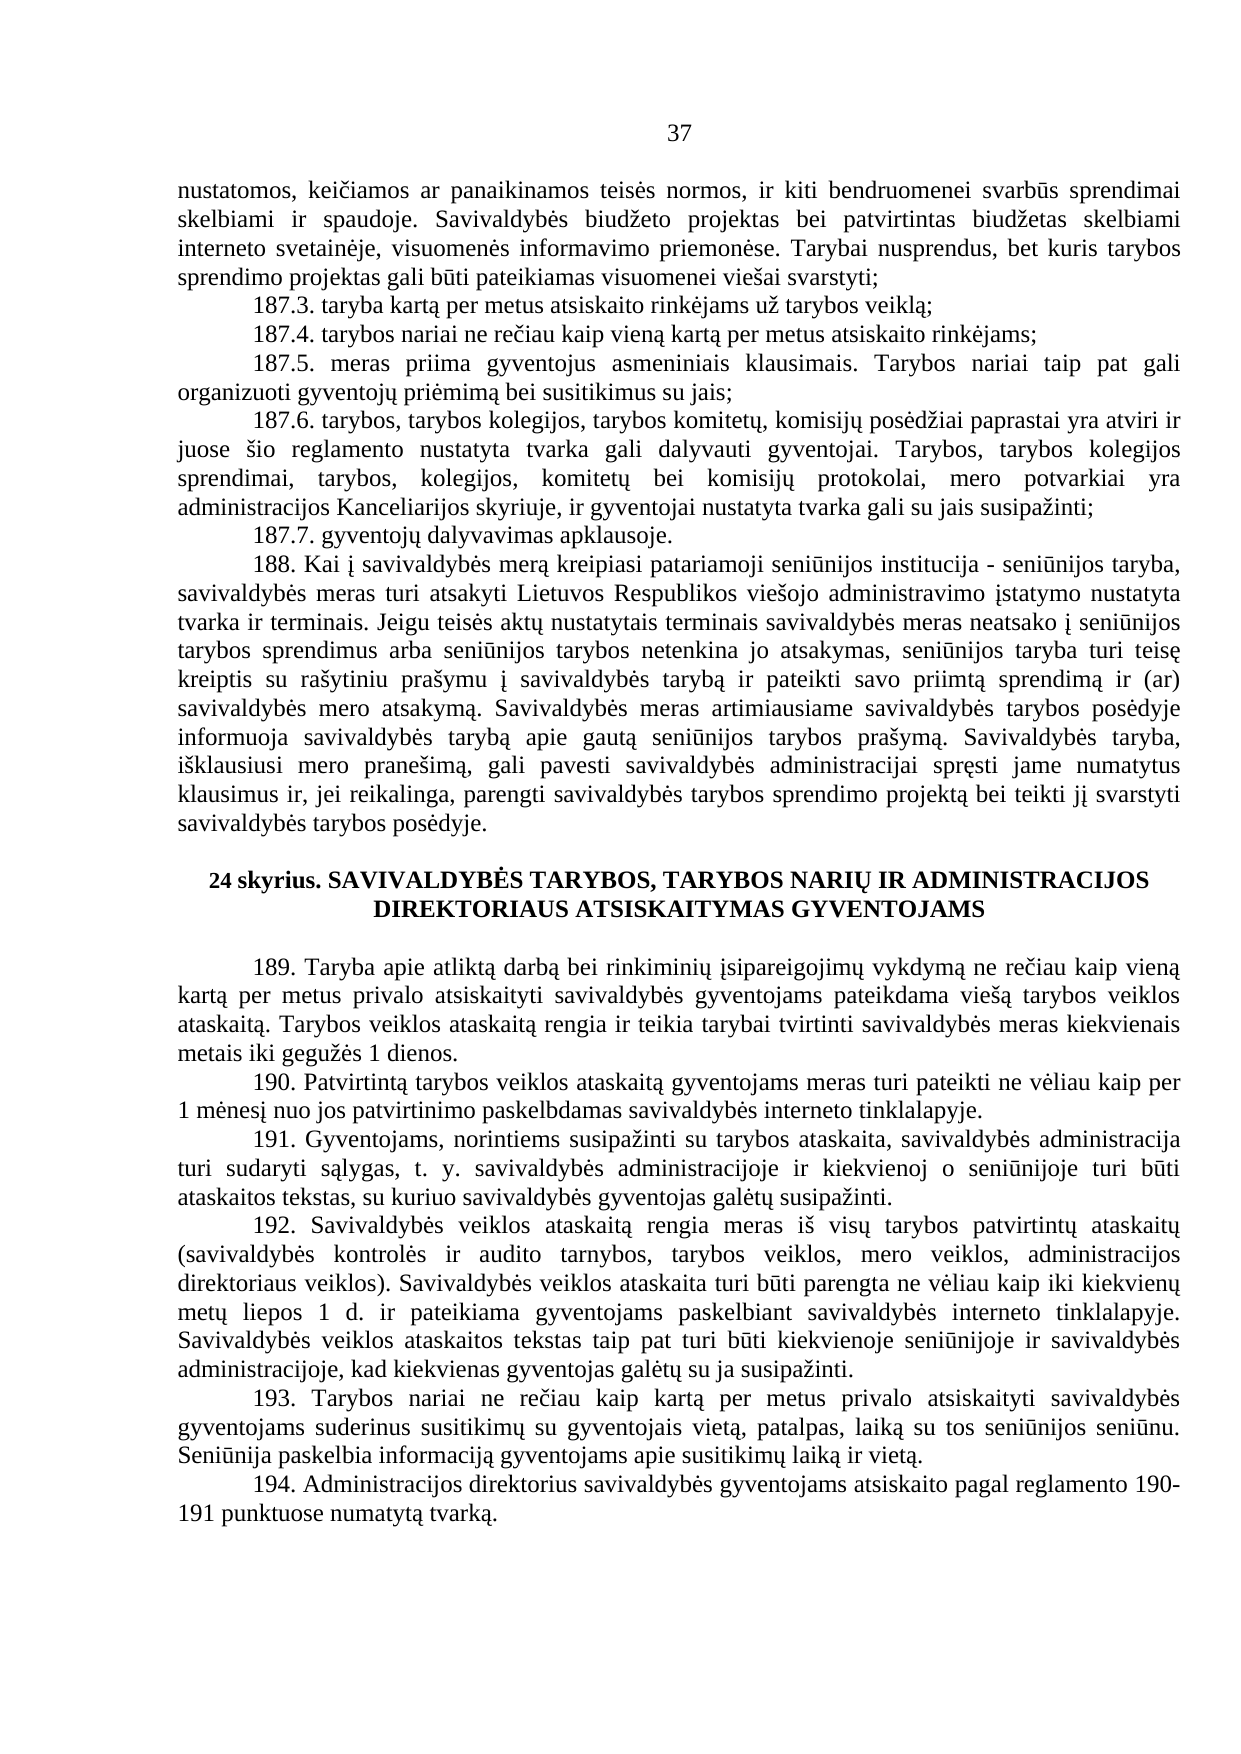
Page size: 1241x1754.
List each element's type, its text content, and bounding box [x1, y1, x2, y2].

text 190. Patvirtintą tarybos veiklos ataskaitą gyventojams meras turi pateikti ne vėliau kaip per 1 mėnesį nuo jos patvirtinimo paskelbdamas savivaldybės interneto tinklalapyje. [177, 1067, 1181, 1124]
text 193. Tarybos nariai ne rečiau kaip kartą per metus privalo atsiskaityti savivaldybės gyventojams suderinus susitikimų su gyventojais vietą, patalpas, laiką su tos seniūnijos seniūnu. Seniūnija paskelbia informaciją gyventojams apie susitikimų laiką ir vietą. [177, 1383, 1181, 1469]
text 187.3. taryba kartą per metus atsiskaito rinkėjams už tarybos veiklą; [177, 291, 1181, 319]
text 191. Gyventojams, norintiems susipažinti su tarybos ataskaita, savivaldybės administracija turi sudaryti sąlygas, t. y. savivaldybės administracijoje ir kiekvienoj o seniūnijoje turi būti ataskaitos tekstas, su kuriuo savivaldybės gyventojas galėtų susipažinti. [177, 1124, 1181, 1211]
text 187.6. tarybos, tarybos kolegijos, tarybos komitetų, komisijų posėdžiai paprastai yra atviri ir juose šio reglamento nustatyta tvarka gali dalyvauti gyventojai. Tarybos, tarybos kolegijos sprendimai, tarybos, kolegijos, komitetų bei komisijų protokolai, mero potvarkiai yra administracijos Kanceliarijos skyriuje, ir gyventojai nustatyta tvarka gali su jais susipažinti; [177, 406, 1181, 521]
text 24 skyrius. SAVIVALDYBĖS TARYBOS, TARYBOS NARIŲ IR ADMINISTRACIJOS DIREKTORIAUS ATSISKAITYMAS GYVENTOJAMS [177, 866, 1181, 923]
text 187.7. gyventojų dalyvavimas apklausoje. [177, 521, 1181, 549]
text 187.5. meras priima gyventojus asmeniniais klausimais. Tarybos nariai taip pat gali organizuoti gyventojų priėmimą bei susitikimus su jais; [177, 348, 1181, 406]
text 194. Administracijos direktorius savivaldybės gyventojams atsiskaito pagal reglamento 190-191 punktuose numatytą tvarką. [177, 1469, 1181, 1527]
text 189. Taryba apie atliktą darbą bei rinkiminių įsipareigojimų vykdymą ne rečiau kaip vieną kartą per metus privalo atsiskaityti savivaldybės gyventojams pateikdama viešą tarybos veiklos ataskaitą. Tarybos veiklos ataskaitą rengia ir teikia tarybai tvirtinti savivaldybės meras kiekvienais metais iki gegužės 1 dienos. [177, 952, 1181, 1067]
text 188. Kai į savivaldybės merą kreipiasi patariamoji seniūnijos institucija - seniūnijos taryba, savivaldybės meras turi atsakyti Lietuvos Respublikos viešojo administravimo įstatymo nustatyta tvarka ir terminais. Jeigu teisės aktų nustatytais terminais savivaldybės meras neatsako į seniūnijos tarybos sprendimus arba seniūnijos tarybos netenkina jo atsakymas, seniūnijos taryba turi teisę kreiptis su rašytiniu prašymu į savivaldybės tarybą ir pateikti savo priimtą sprendimą ir (ar) savivaldybės mero atsakymą. Savivaldybės meras artimiausiame savivaldybės tarybos posėdyje informuoja savivaldybės tarybą apie gautą seniūnijos tarybos prašymą. Savivaldybės taryba, išklausiusi mero pranešimą, gali pavesti savivaldybės administracijai spręsti jame numatytus klausimus ir, jei reikalinga, parengti savivaldybės tarybos sprendimo projektą bei teikti jį svarstyti savivaldybės tarybos posėdyje. [177, 549, 1181, 837]
text 187.4. tarybos nariai ne rečiau kaip vieną kartą per metus atsiskaito rinkėjams; [177, 319, 1181, 348]
text nustatomos, keičiamos ar panaikinamos teisės normos, ir kiti bendruomenei svarbūs sprendimai skelbiami ir spaudoje. Savivaldybės biudžeto projektas bei patvirtintas biudžetas skelbiami interneto svetainėje, visuomenės informavimo priemonėse. Tarybai nusprendus, bet kuris tarybos sprendimo projektas gali būti pateikiamas visuomenei viešai svarstyti; [177, 176, 1181, 291]
text 192. Savivaldybės veiklos ataskaitą rengia meras iš visų tarybos patvirtintų ataskaitų (savivaldybės kontrolės ir audito tarnybos, tarybos veiklos, mero veiklos, administracijos direktoriaus veiklos). Savivaldybės veiklos ataskaita turi būti parengta ne vėliau kaip iki kiekvienų metų liepos 1 d. ir pateikiama gyventojams paskelbiant savivaldybės interneto tinklalapyje. Savivaldybės veiklos ataskaitos tekstas taip pat turi būti kiekvienoje seniūnijoje ir savivaldybės administracijoje, kad kiekvienas gyventojas galėtų su ja susipažinti. [177, 1211, 1181, 1383]
